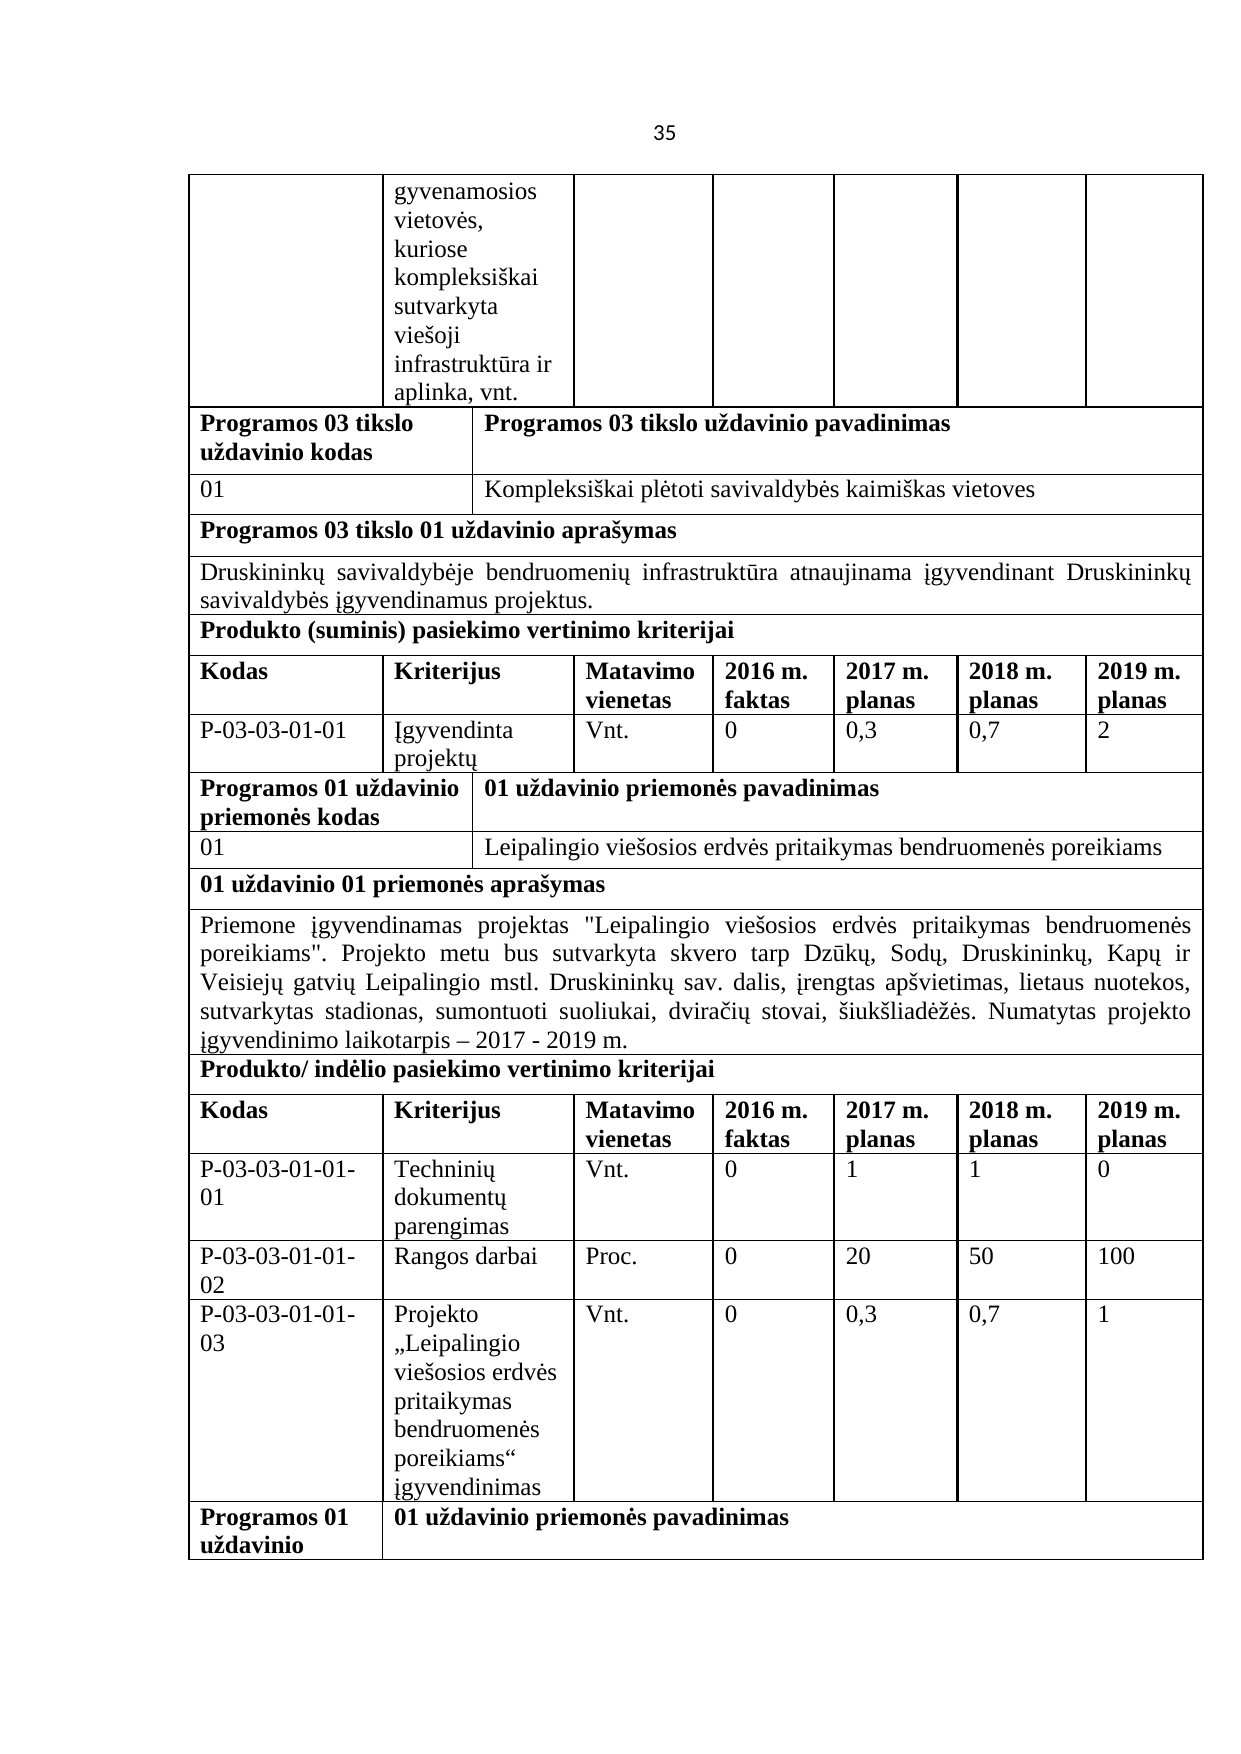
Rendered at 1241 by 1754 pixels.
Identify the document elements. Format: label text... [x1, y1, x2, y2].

table_cell 0 [714, 1241, 833, 1298]
table_cell 2016 m. faktas [714, 1095, 833, 1153]
table_cell [190, 175, 382, 406]
table_cell [1087, 175, 1202, 406]
table_cell [959, 175, 1085, 406]
table_cell 2019 m. planas [1087, 1095, 1202, 1153]
table_cell 2016 m. faktas [714, 656, 833, 714]
table_cell Produkto/ indėlio pasiekimo vertinimo kriterijai [190, 1055, 1202, 1094]
table_cell Programos 03 tikslo uždavinio pavadinimas [473, 408, 1202, 473]
table_cell Techninių dokumentų parengimas [384, 1154, 573, 1240]
table_cell gyvenamosios vietovės, kuriose kompleksiškai sutvarkyta viešoji infrastruktūra ir aplinka, vnt. [384, 175, 573, 406]
table_cell 100 [1087, 1241, 1202, 1298]
table_cell 0,7 [959, 715, 1085, 772]
table_cell Priemone įgyvendinamas projektas "Leipalingio viešosios erdvės pritaikymas bendruomenės poreikiams". Projekto metu bus sutvarkyta skvero tarp Dzūkų, Sodų, Druskininkų, Kapų ir Veisiejų gatvių Leipalingio mstl. Druskininkų sav. dalis, įrengtas apšvietimas, lietaus nuotekos, sutvarkytas stadionas, sumontuoti suoliukai, dviračių stovai, šiukšliadėžės. Numatytas projekto įgyvendinimo laikotarpis – 2017 - 2019 m. [190, 910, 1202, 1053]
table_cell P-03-03-01-01-02 [190, 1241, 382, 1298]
table_cell Kompleksiškai plėtoti savivaldybės kaimiškas vietoves [473, 475, 1202, 514]
table_cell 0 [714, 1300, 833, 1501]
table_cell 1 [1087, 1300, 1202, 1501]
table_cell 01 uždavinio priemonės pavadinimas [473, 773, 1202, 831]
table_cell 2017 m. planas [835, 1095, 956, 1153]
table_cell 2019 m. planas [1087, 656, 1202, 714]
table_cell [575, 175, 712, 406]
table_cell 0,3 [835, 1300, 956, 1501]
table_cell 50 [959, 1241, 1085, 1298]
table_cell [714, 175, 833, 406]
table_cell 2 [1087, 715, 1202, 772]
table_cell Kriterijus [384, 656, 573, 714]
table_cell Programos 03 tikslo uždavinio kodas [190, 408, 472, 473]
table_cell Kodas [190, 656, 382, 714]
table_cell Druskininkų savivaldybėje bendruomenių infrastruktūra atnaujinama įgyvendinant Druskininkų savivaldybės įgyvendinamus projektus. [190, 557, 1202, 614]
table_cell [835, 175, 956, 406]
table_cell Matavimo vienetas [575, 656, 712, 714]
table_cell 01 [190, 832, 472, 868]
table_cell 0 [1087, 1154, 1202, 1240]
table_cell Vnt. [575, 1300, 712, 1501]
table_cell Kriterijus [384, 1095, 573, 1153]
table_cell 01 uždavinio 01 priemonės aprašymas [190, 869, 1202, 909]
table_cell 20 [835, 1241, 956, 1298]
table_cell Vnt. [575, 1154, 712, 1240]
table_cell 01 [190, 475, 472, 514]
table_cell Rangos darbai [384, 1241, 573, 1298]
table_cell Proc. [575, 1241, 712, 1298]
table_cell P-03-03-01-01-03 [190, 1300, 382, 1501]
table_cell Įgyvendinta projektų [384, 715, 573, 772]
table_cell 1 [959, 1154, 1085, 1240]
table_cell Matavimo vienetas [575, 1095, 712, 1153]
table_cell Projekto „Leipalingio viešosios erdvės pritaikymas bendruomenės poreikiams“ įgyvendinimas [384, 1300, 573, 1501]
table_cell 1 [835, 1154, 956, 1240]
table_cell Produkto (suminis) pasiekimo vertinimo kriterijai [190, 615, 1202, 655]
table_cell Programos 01 uždavinio [190, 1502, 382, 1559]
table_cell 0,7 [959, 1300, 1085, 1501]
table_cell P-03-03-01-01-01 [190, 1154, 382, 1240]
table_cell 01 uždavinio priemonės pavadinimas [383, 1502, 1202, 1559]
table_cell Programos 03 tikslo 01 uždavinio aprašymas [190, 515, 1202, 556]
table_cell Vnt. [575, 715, 712, 772]
table_cell 0,3 [835, 715, 956, 772]
table_cell Kodas [190, 1095, 382, 1153]
table_cell Leipalingio viešosios erdvės pritaikymas bendruomenės poreikiams [473, 832, 1202, 868]
table_cell Programos 01 uždavinio priemonės kodas [190, 773, 472, 831]
table_cell 2018 m. planas [959, 656, 1085, 714]
table_cell P-03-03-01-01 [190, 715, 382, 772]
table_cell 0 [714, 1154, 833, 1240]
table_cell 2017 m. planas [835, 656, 956, 714]
table_cell 2018 m. planas [959, 1095, 1085, 1153]
table_cell 0 [714, 715, 833, 772]
